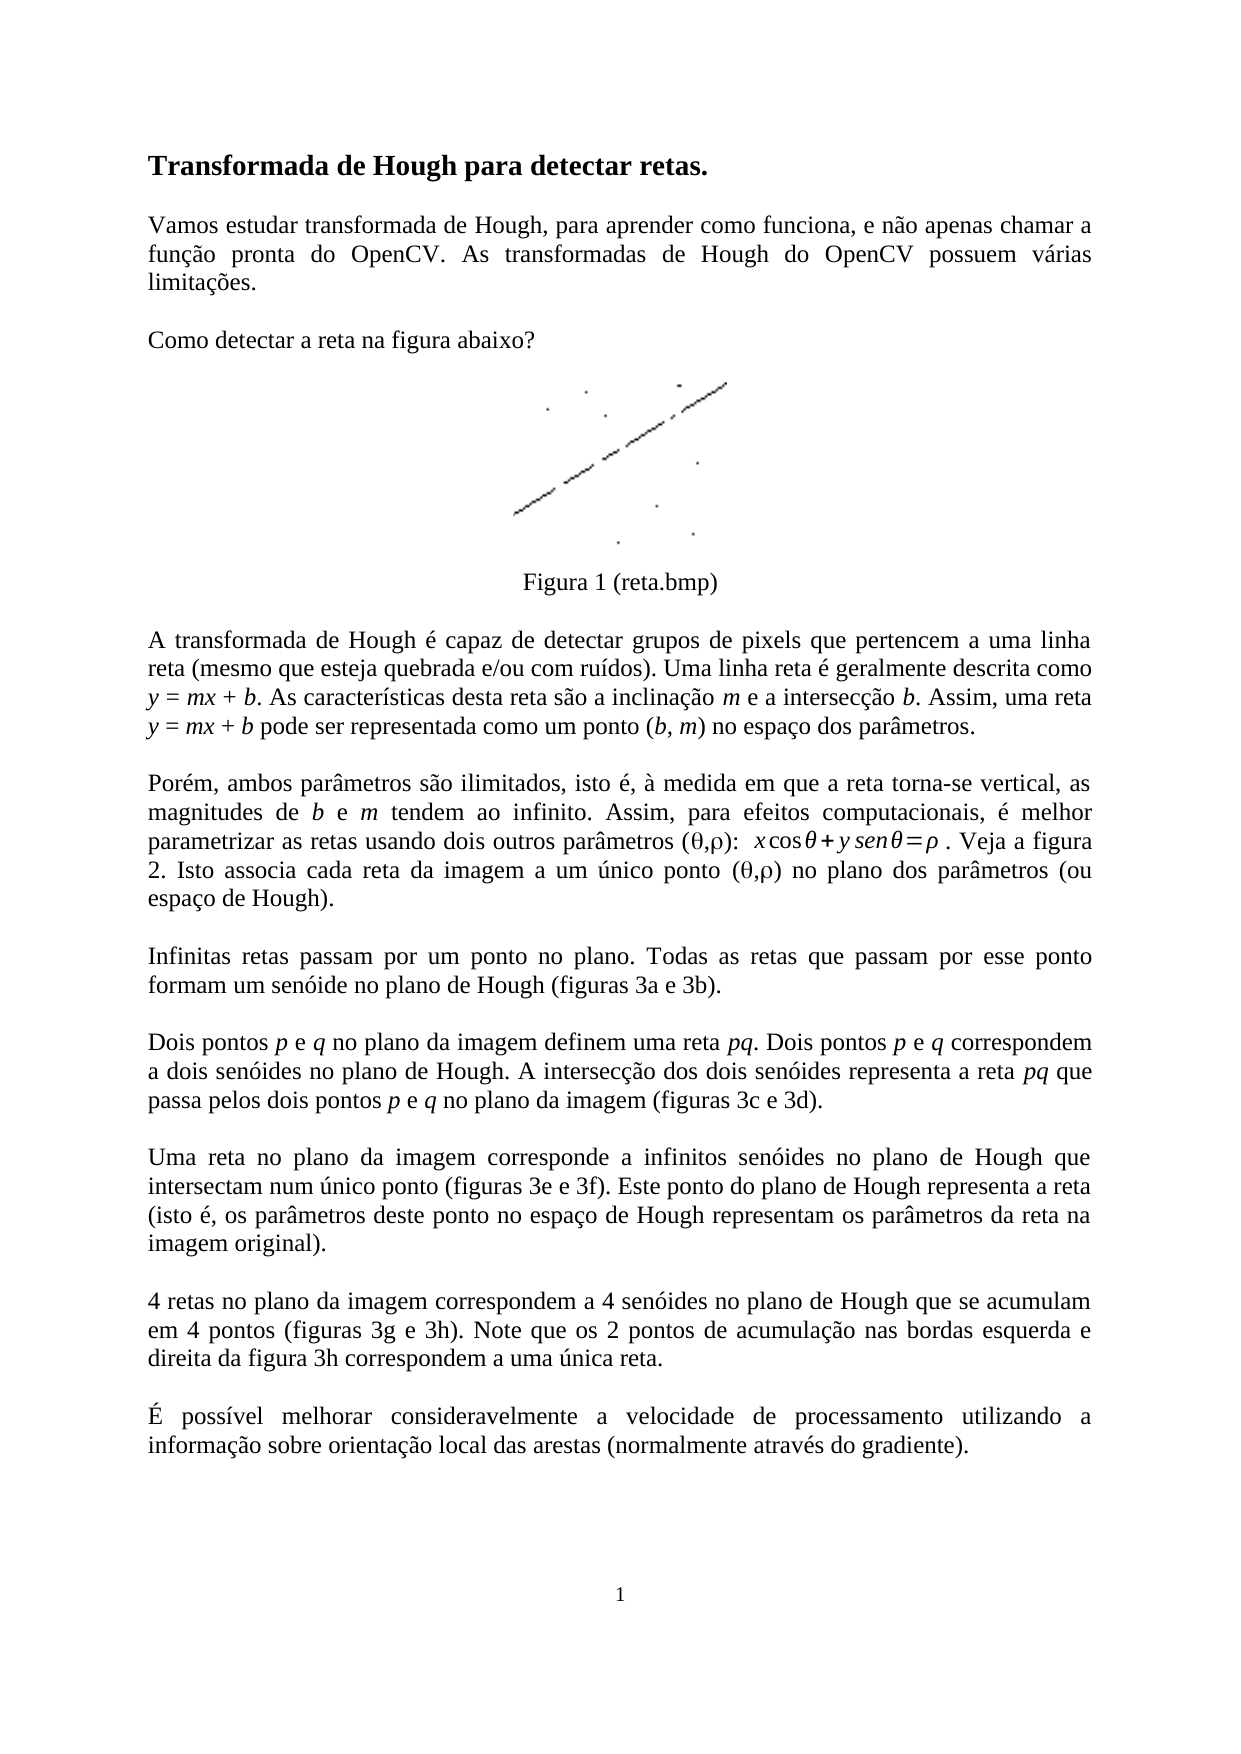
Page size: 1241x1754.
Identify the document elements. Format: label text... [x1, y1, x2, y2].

text 4 retas no plano da imagem correspondem a 4 senóides no plano de Hough que se acumulam em 4 pontos (figuras 3g e 3h). Note que os 2 pontos de acumulação nas bordas esquerda e direita da figura 3h correspondem a uma única reta. [148, 1286, 1092, 1372]
text Porém, ambos parâmetros são ilimitados, isto é, à medida em que a reta torna-se vertical, as magnitudes de b e m tendem ao infinito. Assim, para efeitos computacionais, é melhor parametrizar as retas usando dois outros parâmetros (,): . Veja a figura 2. Isto associa cada reta da imagem a um único ponto (,) no plano dos parâmetros (ou espaço de Hough). [148, 768, 1092, 912]
text Vamos estudar transformada de Hough, para aprender como funciona, e não apenas chamar a função pronta do OpenCV. As transformadas de Hough do OpenCV possuem várias limitações. [148, 210, 1092, 296]
text Como detectar a reta na figura abaixo? [148, 325, 1092, 354]
text Figura 1 (reta.bmp) [148, 567, 1092, 596]
picture [513, 353, 727, 568]
text Transformada de Hough para detectar retas. [148, 148, 1092, 181]
text Infinitas retas passam por um ponto no plano. Todas as retas que passam por esse ponto formam um senóide no plano de Hough (figuras 3a e 3b). [148, 941, 1092, 998]
text A transformada de Hough é capaz de detectar grupos de pixels que pertencem a uma linha reta (mesmo que esteja quebrada e/ou com ruídos). Uma linha reta é geralmente descrita como y = mx + b. As características desta reta são a inclinação m e a intersecção b. Assim, uma reta y = mx + b pode ser representada como um ponto (b, m) no espaço dos parâmetros. [148, 625, 1092, 740]
text Uma reta no plano da imagem corresponde a infinitos senóides no plano de Hough que intersectam num único ponto (figuras 3e e 3f). Este ponto do plano de Hough representa a reta (isto é, os parâmetros deste ponto no espaço de Hough representam os parâmetros da reta na imagem original). [148, 1142, 1092, 1257]
text Dois pontos p e q no plano da imagem definem uma reta pq. Dois pontos p e q correspondem a dois senóides no plano de Hough. A intersecção dos dois senóides representa a reta pq que passa pelos dois pontos p e q no plano da imagem (figuras 3c e 3d). [148, 1027, 1092, 1113]
text É possível melhorar consideravelmente a velocidade de processamento utilizando a informação sobre orientação local das arestas (normalmente através do gradiente). [148, 1401, 1092, 1458]
